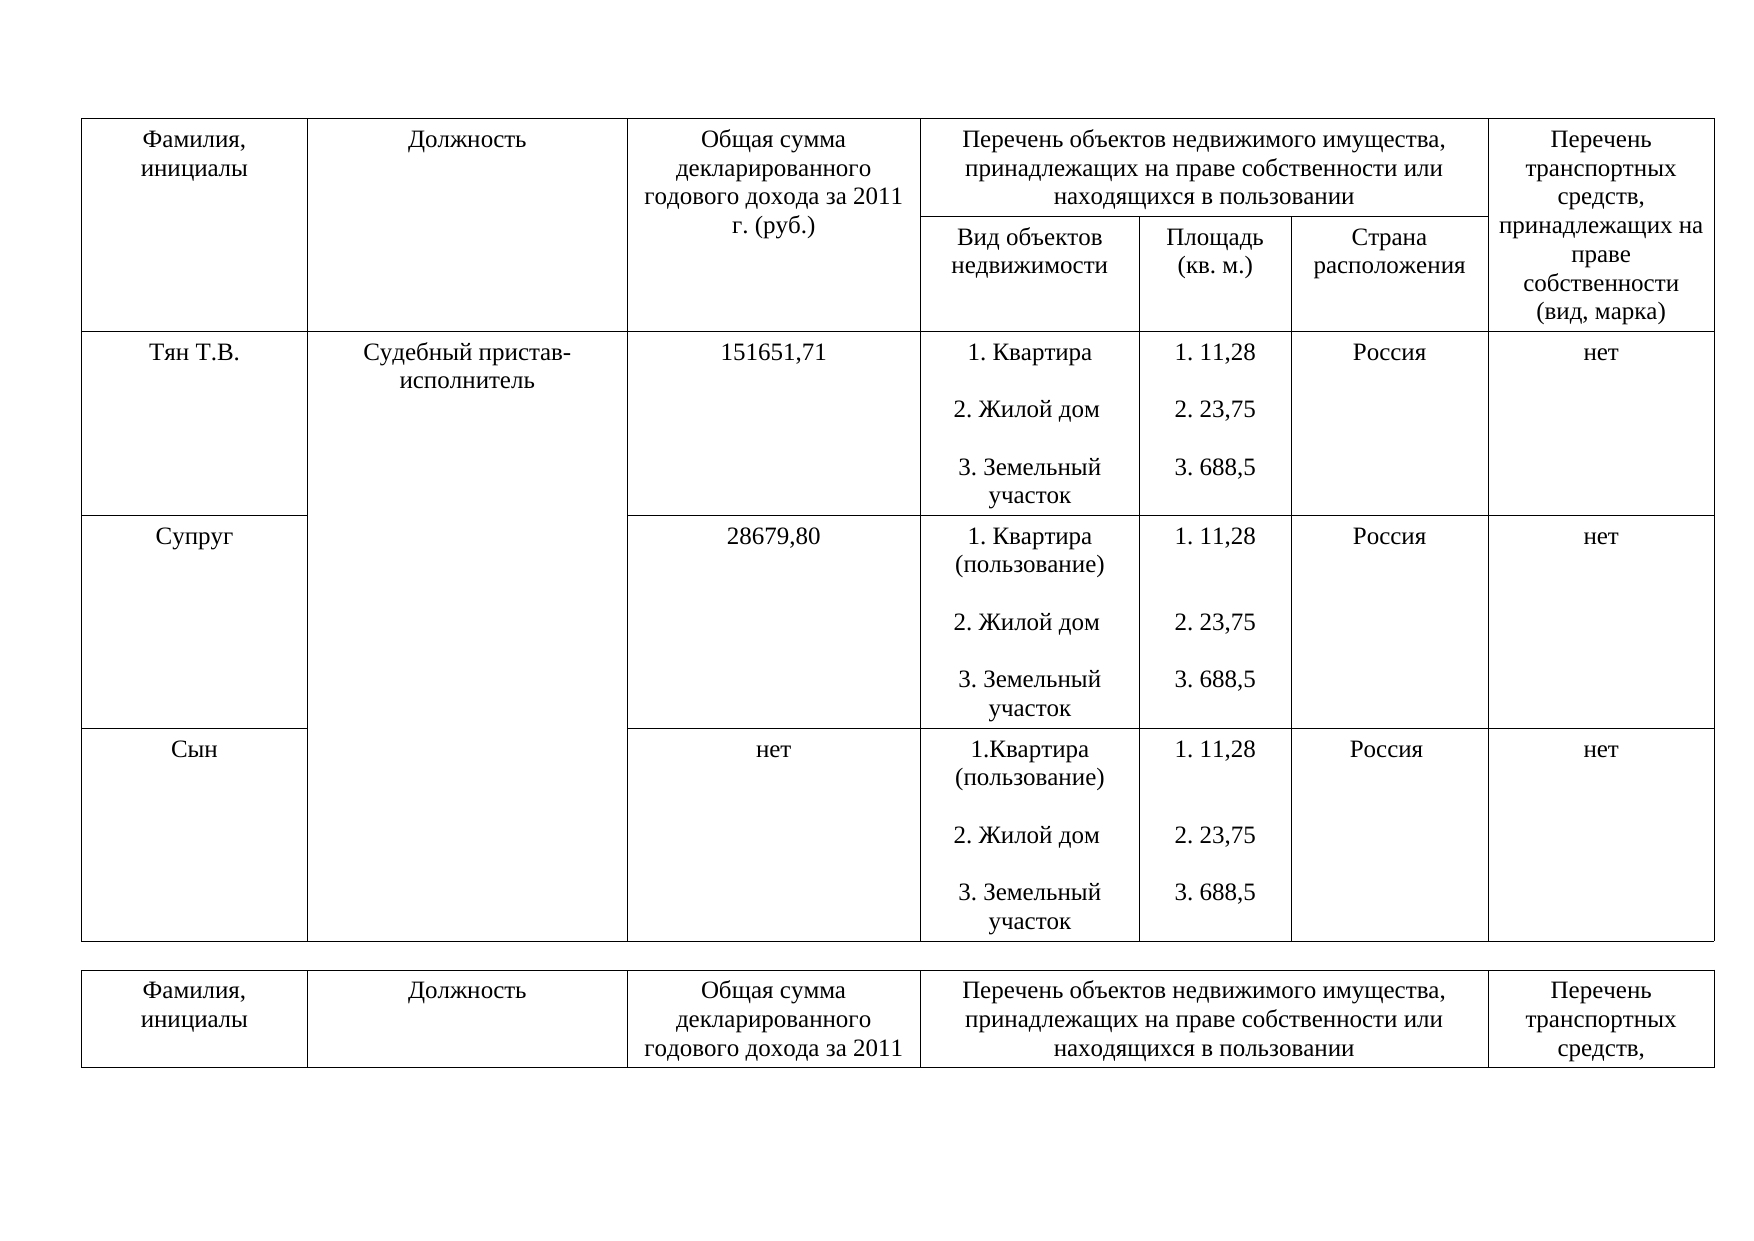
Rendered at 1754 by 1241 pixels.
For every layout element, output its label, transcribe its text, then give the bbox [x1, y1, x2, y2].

table_header Должность [308, 119, 627, 331]
table_cell Страна расположения [1292, 217, 1488, 331]
table_cell Тян Т.В. [82, 332, 307, 515]
table_cell 1. 11,28 2. 23,75 3. 688,5 [1140, 332, 1291, 515]
table_cell нет [628, 729, 920, 941]
table_cell 1. Квартира 2. Жилой дом 3. Земельный участок [921, 332, 1139, 515]
table_cell Супруг [82, 516, 307, 728]
table_cell 151651,71 [628, 332, 920, 515]
table_cell нет [1489, 729, 1714, 941]
table_header Перечень объектов недвижимого имущества, принадлежащих на праве собственности или находящихся в пользовании [921, 971, 1488, 1067]
table_cell Сын [82, 729, 307, 941]
table_cell Россия [1292, 332, 1488, 515]
table_header Фамилия, инициалы [82, 119, 307, 331]
table_cell нет [1489, 332, 1714, 515]
table_cell 28679,80 [628, 516, 920, 728]
table_cell 1. Квартира (пользование) 2. Жилой дом 3. Земельный участок [921, 516, 1139, 728]
table_header Фамилия, инициалы [82, 971, 307, 1067]
table_header Перечень объектов недвижимого имущества, принадлежащих на праве собственности или находящихся в пользовании [921, 119, 1488, 216]
table_header Перечень транспортных средств, [1489, 971, 1714, 1067]
table_header Общая сумма декларированного годового дохода за 2011 [628, 971, 920, 1067]
table_header Должность [308, 971, 627, 1067]
table_cell Вид объектов недвижимости [921, 217, 1139, 331]
table_cell Россия [1292, 729, 1488, 941]
table_cell 1. 11,28 2. 23,75 3. 688,5 [1140, 516, 1291, 728]
table_cell Россия [1292, 516, 1488, 728]
table_cell 1.Квартира (пользование) 2. Жилой дом 3. Земельный участок [921, 729, 1139, 941]
table_cell нет [1489, 516, 1714, 728]
table_header Перечень транспортных средств, принадлежащих на праве собственности (вид, марка) [1489, 119, 1714, 331]
table_cell 1. 11,28 2. 23,75 3. 688,5 [1140, 729, 1291, 941]
table_header Общая сумма декларированного годового дохода за 2011 г. (руб.) [628, 119, 920, 331]
table_cell Площадь (кв. м.) [1140, 217, 1291, 331]
table_cell Судебный пристав-исполнитель [308, 332, 627, 941]
